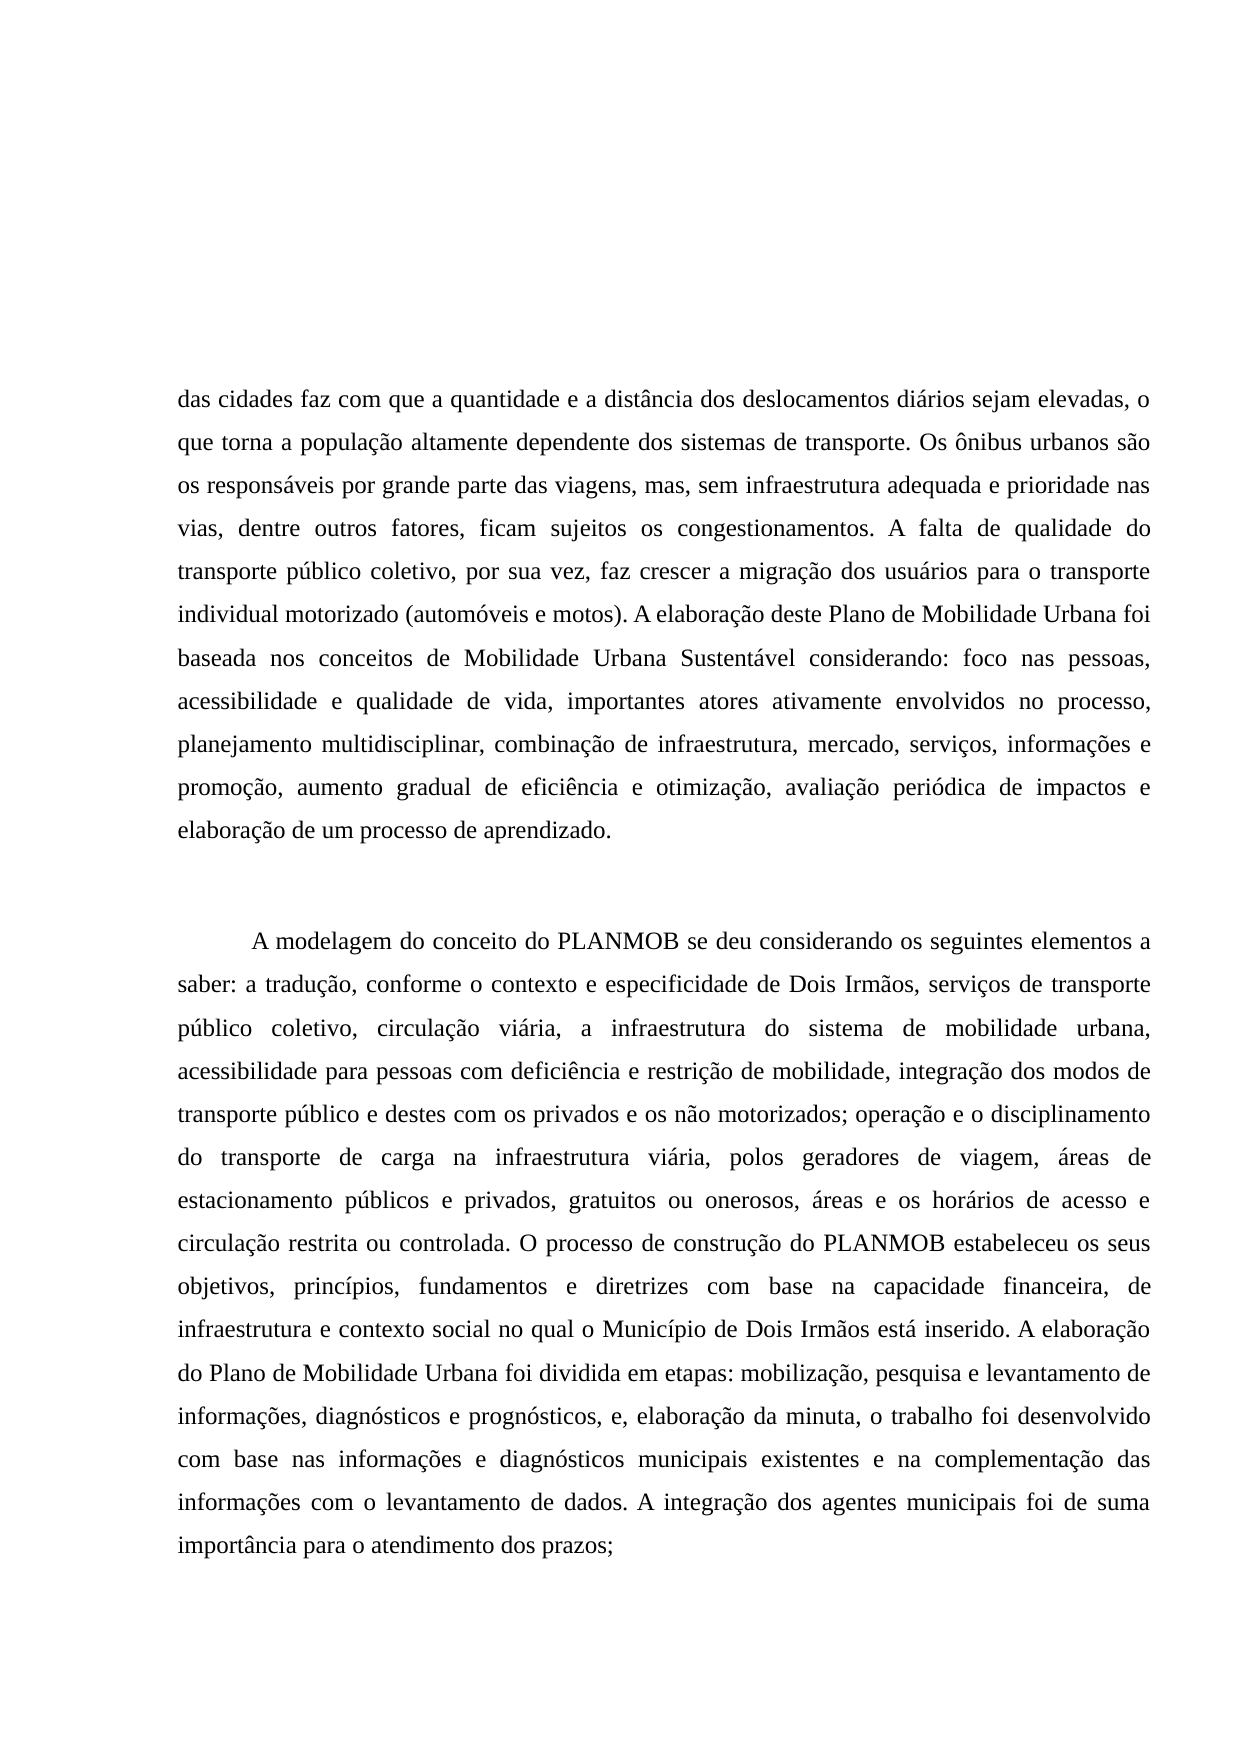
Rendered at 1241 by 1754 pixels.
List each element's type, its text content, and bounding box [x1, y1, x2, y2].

text A modelagem do conceito do PLANMOB se deu considerando os seguintes elementos a saber: a tradução, conforme o contexto e especificidade de Dois Irmãos, serviços de transporte público coletivo, circulação viária, a infraestrutura do sistema de mobilidade urbana, acessibilidade para pessoas com deficiência e restrição de mobilidade, integração dos modos de transporte público e destes com os privados e os não motorizados; operação e o disciplinamento do transporte de carga na infraestrutura viária, polos geradores de viagem, áreas de estacionamento públicos e privados, gratuitos ou onerosos, áreas e os horários de acesso e circulação restrita ou controlada. O processo de construção do PLANMOB estabeleceu os seus objetivos, princípios, fundamentos e diretrizes com base na capacidade financeira, de infraestrutura e contexto social no qual o Município de Dois Irmãos está inserido. A elaboração do Plano de Mobilidade Urbana foi dividida em etapas: mobilização, pesquisa e levantamento de informações, diagnósticos e prognósticos, e, elaboração da minuta, o trabalho foi desenvolvido com base nas informações e diagnósticos municipais existentes e na complementação das informações com o levantamento de dados. A integração dos agentes municipais foi de suma importância para o atendimento dos prazos; [177, 926, 1152, 1559]
text das cidades faz com que a quantidade e a distância dos deslocamentos diários sejam elevadas, o que torna a população altamente dependente dos sistemas de transporte. Os ônibus urbanos são os responsáveis por grande parte das viagens, mas, sem infraestrutura adequada e prioridade nas vias, dentre outros fatores, ficam sujeitos os congestionamentos. A falta de qualidade do transporte público coletivo, por sua vez, faz crescer a migração dos usuários para o transporte individual motorizado (automóveis e motos). A elaboração deste Plano de Mobilidade Urbana foi baseada nos conceitos de Mobilidade Urbana Sustentável considerando: foco nas pessoas, acessibilidade e qualidade de vida, importantes atores ativamente envolvidos no processo, planejamento multidisciplinar, combinação de infraestrutura, mercado, serviços, informações e promoção, aumento gradual de eficiência e otimização, avaliação periódica de impactos e elaboração de um processo de aprendizado. [177, 384, 1152, 844]
